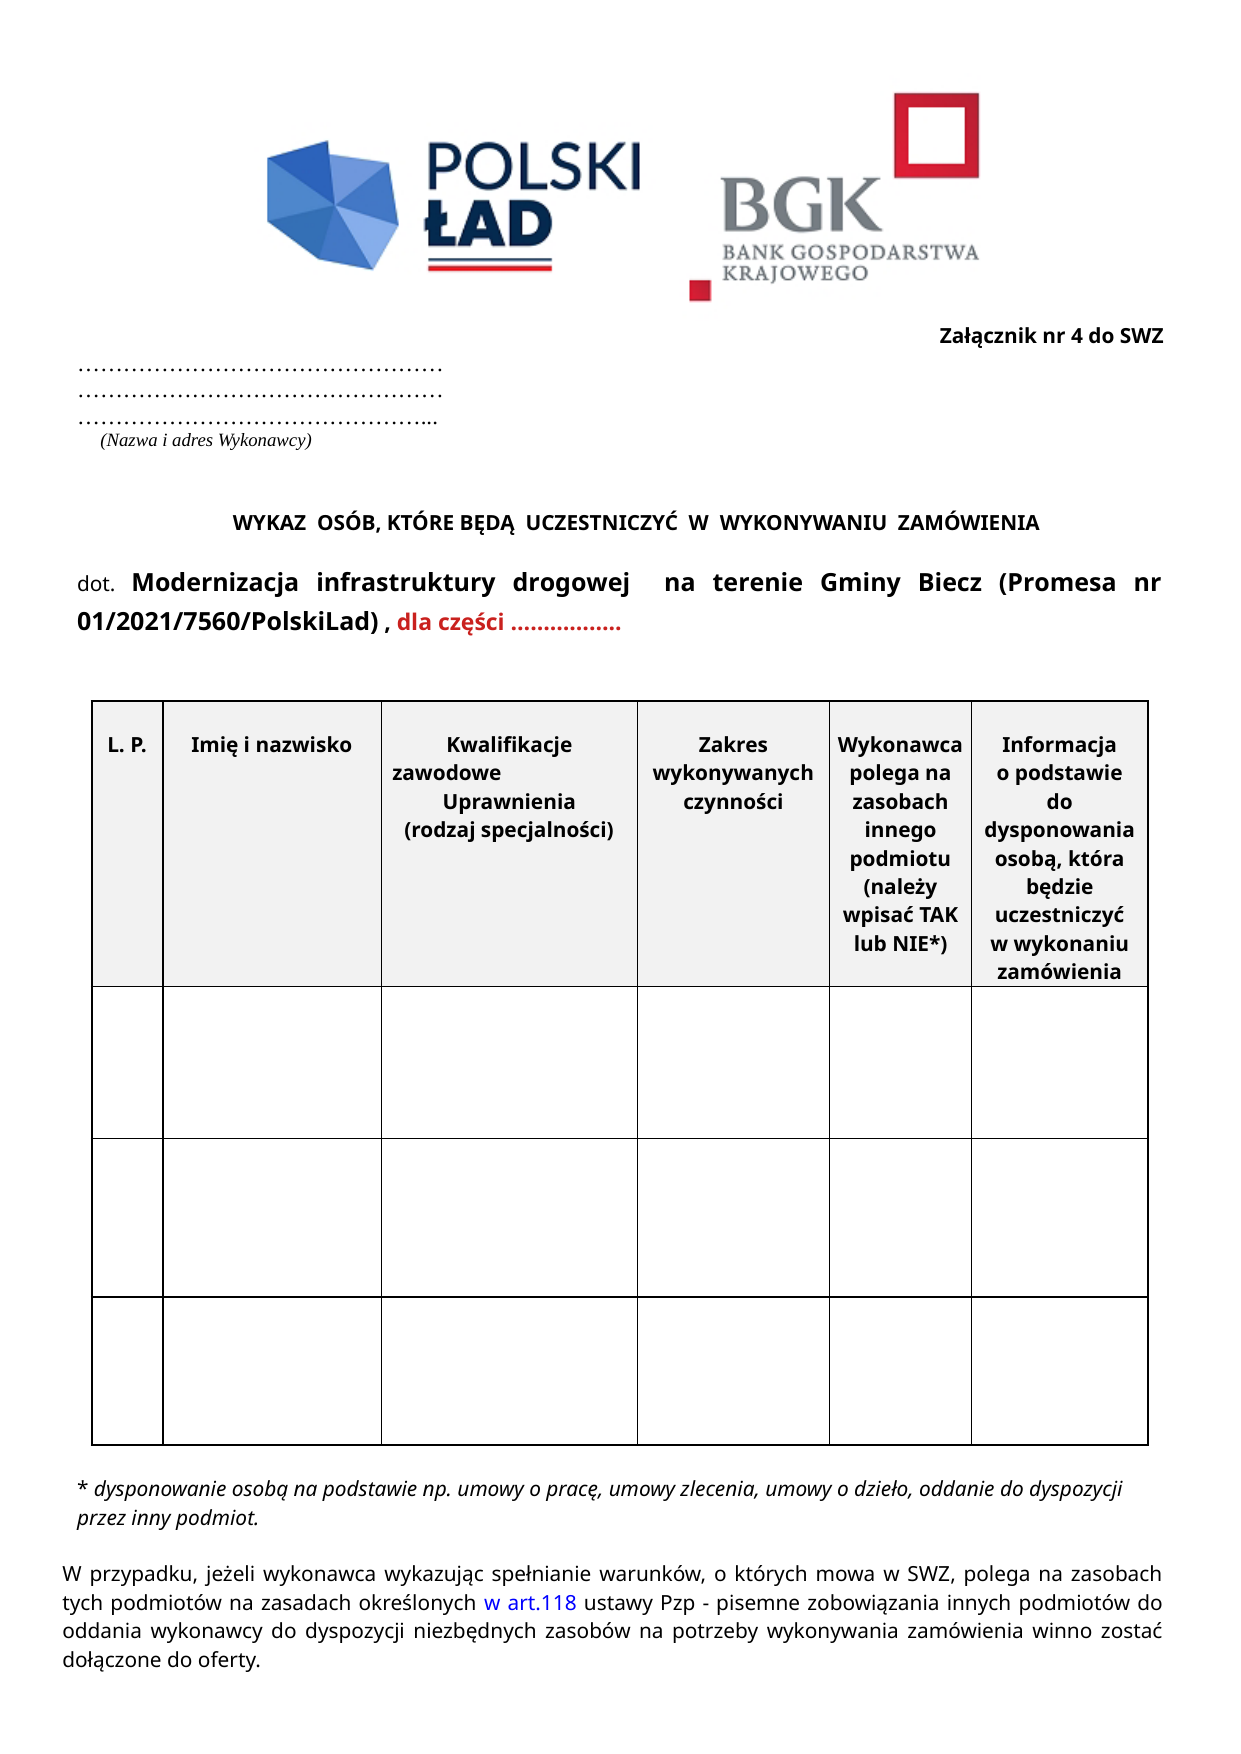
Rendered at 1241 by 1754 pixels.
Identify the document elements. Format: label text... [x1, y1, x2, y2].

table_cell [93, 1139, 162, 1296]
text * dysponowanie osobą na podstawie np. umowy o pracę, umowy zlecenia, umowy o dzieło, oddanie do dyspozycji przez inny podmiot. [77, 1474, 1163, 1531]
table_cell [972, 1298, 1147, 1444]
table_cell [830, 987, 971, 1138]
table_cell [93, 1298, 162, 1444]
table_cell [382, 1139, 637, 1296]
table_cell [382, 987, 637, 1138]
table_header Imię i nazwisko [164, 702, 381, 986]
text (Nazwa i adres Wykonawcy) [77, 429, 1163, 451]
table_cell [382, 1298, 637, 1444]
table_cell [972, 1139, 1147, 1296]
table_cell [638, 1298, 829, 1444]
text dot. Modernizacja infrastruktury drogowej na terenie Gminy Biecz (Promesa nr 01/2021/7560/PolskiLad) , dla części …………….. [77, 564, 1163, 638]
table_cell [638, 987, 829, 1138]
table_cell [164, 1139, 381, 1296]
table_header Informacja o podstawie do dysponowania osobą, która będzie uczestniczyć w wykonaniu zamówienia [972, 702, 1147, 986]
table_header L. P. [93, 702, 162, 986]
table_header Wykonawca polega na zasobach innego podmiotu (należy wpisać TAK lub NIE*) [830, 702, 971, 986]
text WYKAZ OSÓB, KTÓRE BĘDĄ UCZESTNICZYĆ W WYKONYWANIU ZAMÓWIENIA [77, 508, 1163, 536]
table_header Zakres wykonywanych czynności [638, 702, 829, 986]
table_cell [972, 987, 1147, 1138]
table_cell [638, 1139, 829, 1296]
text ………………………………………… [77, 376, 1163, 403]
table_cell [830, 1298, 971, 1444]
table_cell [164, 1298, 381, 1444]
text ………………………………………... [77, 403, 1163, 429]
text ………………………………………… [77, 350, 1163, 376]
text Załącznik nr 4 do SWZ [77, 321, 1163, 350]
table_cell [164, 987, 381, 1138]
table_header Kwalifikacje zawodowe Uprawnienia (rodzaj specjalności) [382, 702, 637, 986]
table_cell [93, 987, 162, 1138]
text W przypadku, jeżeli wykonawca wykazując spełnianie warunków, o których mowa w SWZ, polega na zasobach tych podmiotów na zasadach określonych w art.118 ustawy Pzp - pisemne zobowiązania innych podmiotów do oddania wykonawcy do dyspozycji niezbędnych zasobów na potrzeby wykonywania zamówienia winno zostać dołączone do oferty. [62, 1559, 1163, 1673]
table_cell [830, 1139, 971, 1296]
